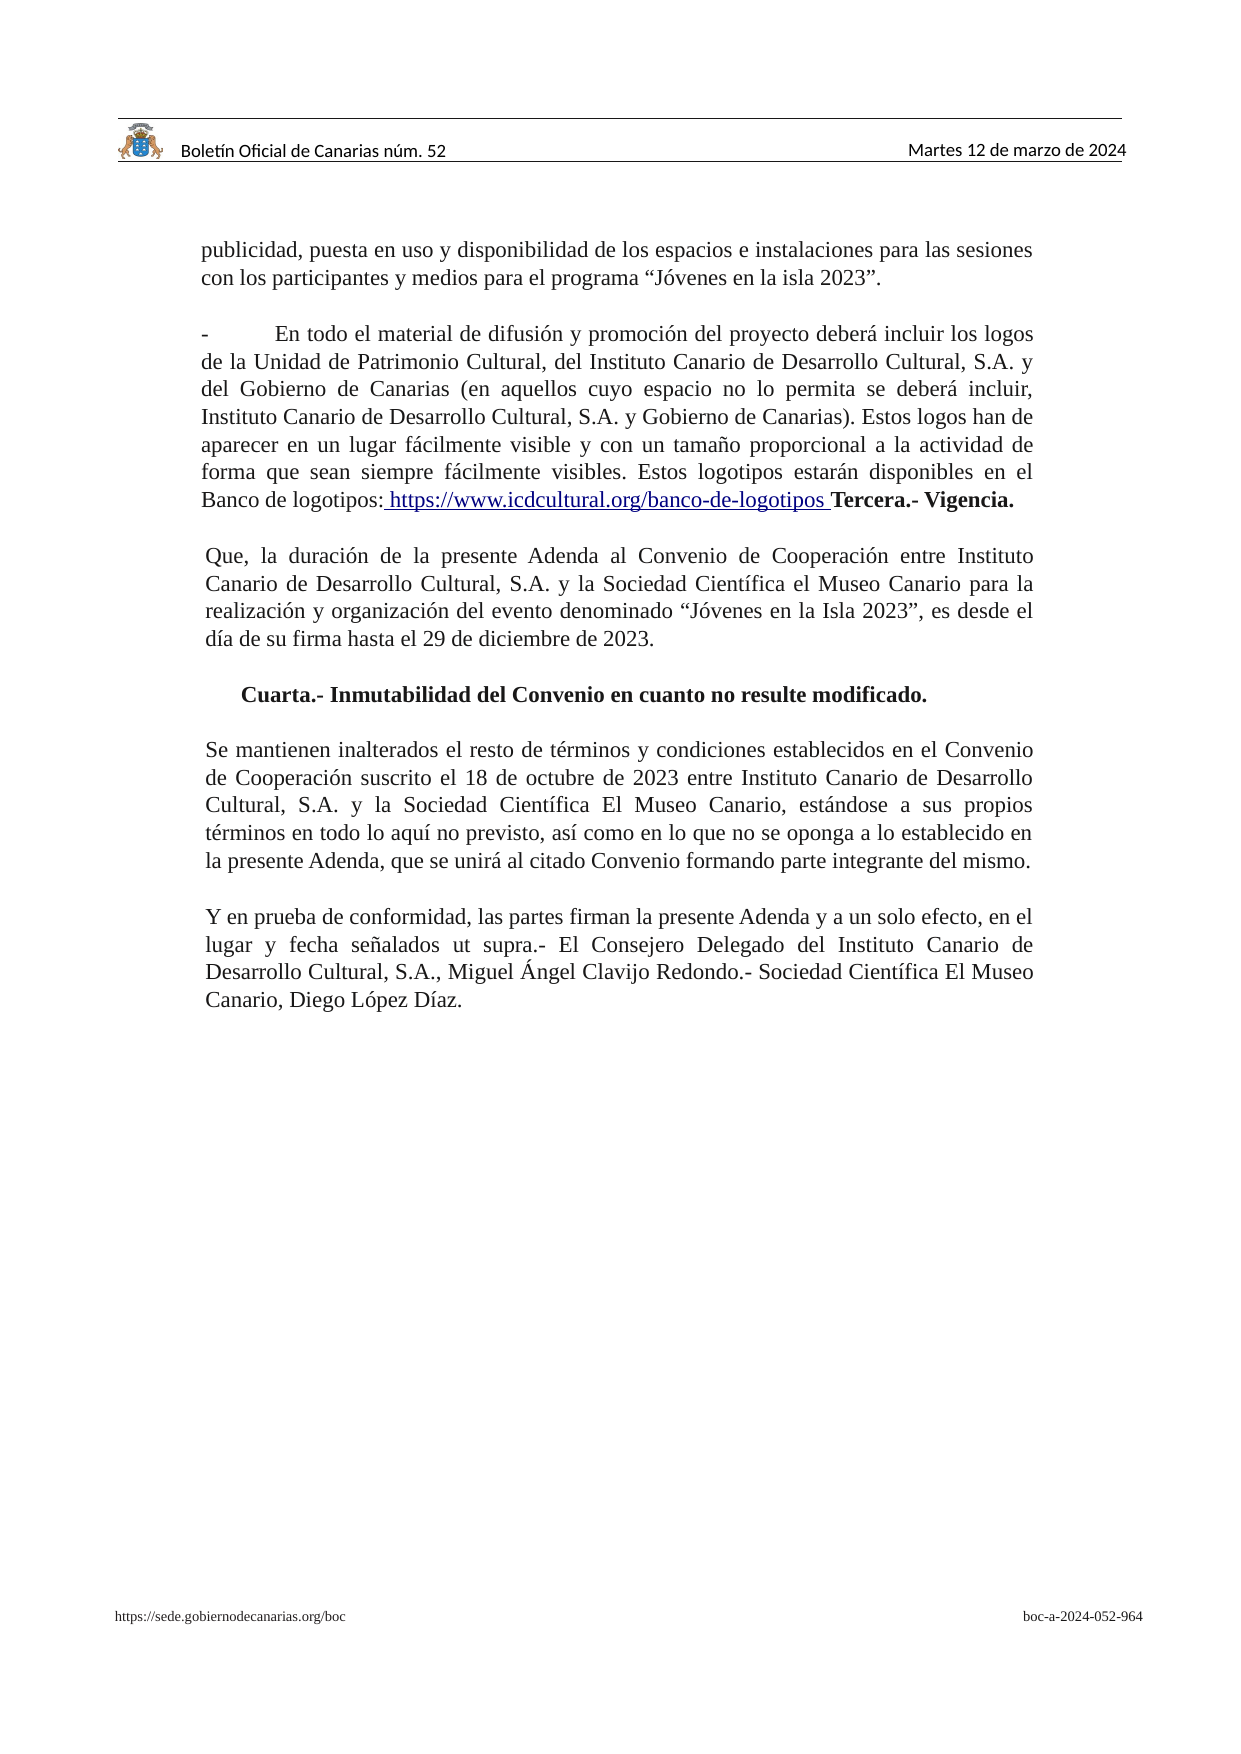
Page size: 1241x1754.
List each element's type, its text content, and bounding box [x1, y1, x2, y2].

list publicidad, puesta en uso y disponibilidad de los espacios e instalaciones para las sesiones con los participantes y medios para el programa “Jóvenes en la isla 2023”. [201, 236, 1035, 290]
text Cuarta.- Inmutabilidad del Convenio en cuanto no resulte modificado. [241, 681, 1035, 708]
list En todo el material de difusión y promoción del proyecto deberá incluir los logos de la Unidad de Patrimonio Cultural, del Instituto Canario de Desarrollo Cultural, S.A. y del Gobierno de Canarias (en aquellos cuyo espacio no lo permita se deberá incluir, Instituto Canario de Desarrollo Cultural, S.A. y Gobierno de Canarias). Estos logos han de aparecer en un lugar fácilmente visible y con un tamaño proporcional a la actividad de forma que sean siempre fácilmente visibles. Estos logotipos estarán disponibles en el Banco de logotipos: https://www.icdcultural.org/banco-de-logotipos Tercera.- Vigencia. [201, 320, 1035, 512]
text Y en prueba de conformidad, las partes firman la presente Adenda y a un solo efecto, en el lugar y fecha señalados ut supra.- El Consejero Delegado del Instituto Canario de Desarrollo Cultural, S.A., Miguel Ángel Clavijo Redondo.- Sociedad Científica El Museo Canario, Diego López Díaz. [205, 903, 1035, 1012]
text Que, la duración de la presente Adenda al Convenio de Cooperación entre Instituto Canario de Desarrollo Cultural, S.A. y la Sociedad Científica el Museo Canario para la realización y organización del evento denominado “Jóvenes en la Isla 2023”, es desde el día de su firma hasta el 29 de diciembre de 2023. [205, 542, 1035, 651]
text Se mantienen inalterados el resto de términos y condiciones establecidos en el Convenio de Cooperación suscrito el 18 de octubre de 2023 entre Instituto Canario de Desarrollo Cultural, S.A. y la Sociedad Científica El Museo Canario, estándose a sus propios términos en todo lo aquí no previsto, así como en lo que no se oponga a lo establecido en la presente Adenda, que se unirá al citado Convenio formando parte integrante del mismo. [205, 736, 1035, 873]
